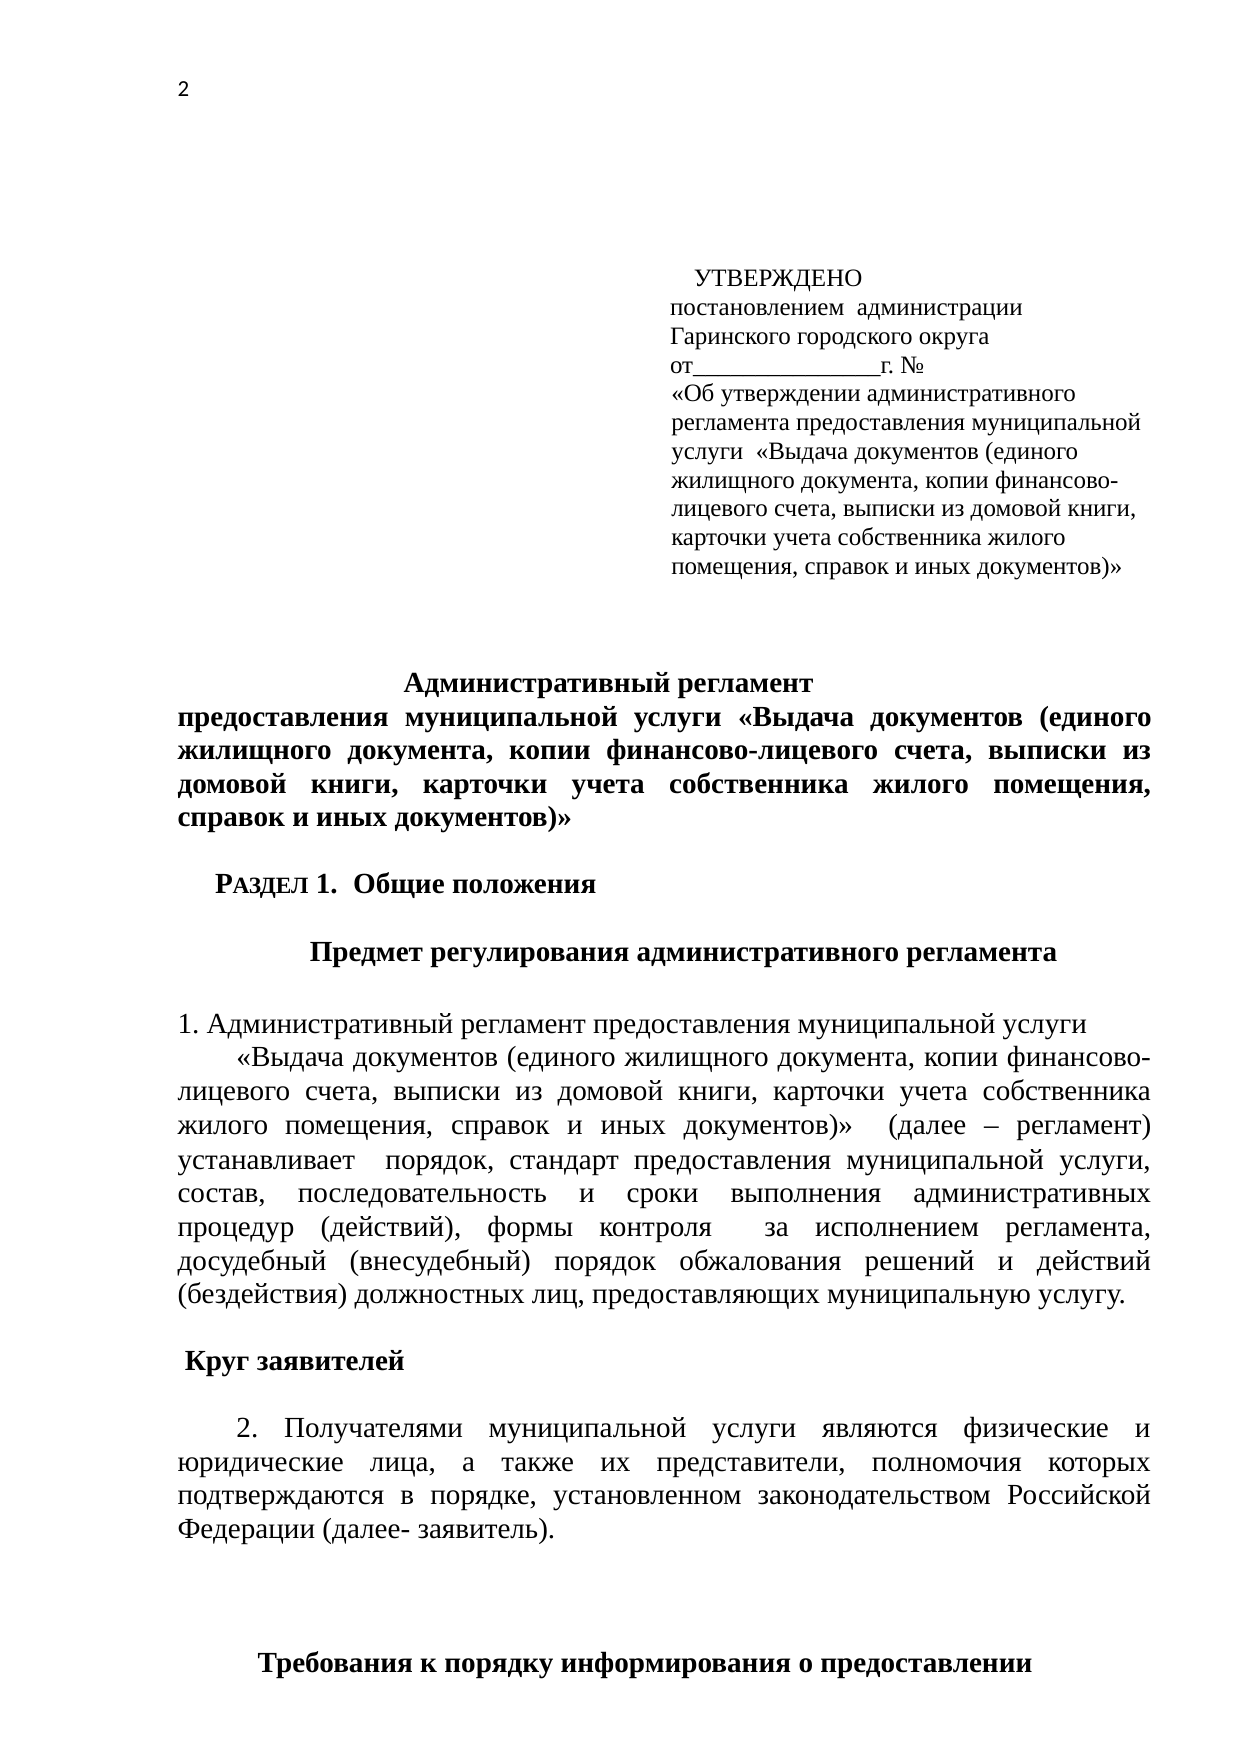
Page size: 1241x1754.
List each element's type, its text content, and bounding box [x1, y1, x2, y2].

text жилищного документа, копии финансово- [177, 465, 1152, 493]
table_cell [864, 182, 893, 215]
table_cell [1200, 182, 1240, 215]
text 2. Получателями муниципальной услуги являются физические и юридические лица, а также их представители, полномочия которых подтверждаются в порядке, установленном законодательством Российской Федерации (далее- заявитель). [177, 1410, 1152, 1544]
text регламента предоставления муниципальной [177, 407, 1152, 436]
text 1. Административный регламент предоставления муниципальной услуги [177, 1006, 1152, 1039]
text Предмет регулирования административного регламента [309, 934, 1152, 967]
text Требования к порядку информирования о предоставлении [177, 1645, 1152, 1679]
text Административный регламент [177, 665, 1152, 699]
table_cell [87, 118, 1240, 146]
table_cell [177, 182, 585, 215]
text помещения, справок и иных документов)» [177, 551, 1152, 580]
text от_______________г. № [177, 350, 1152, 378]
text «Выдача документов (единого жилищного документа, копии финансово-лицевого счета, выписки из домовой книги, карточки учета собственника жилого помещения, справок и иных документов)» (далее – регламент) устанавливает порядок, стандарт предоставления муниципальной услуги, состав, последовательность и сроки выполнения административных процедур (действий), формы контроля за исполнением регламента, досудебный (внесудебный) порядок обжалования решений и действий (бездействия) должностных лиц, предоставляющих муниципальную услугу. [177, 1039, 1152, 1310]
table_cell [87, 146, 1240, 182]
table_cell [893, 182, 1200, 215]
text предоставления муниципальной услуги «Выдача документов (единого жилищного документа, копии финансово-лицевого счета, выписки из домовой книги, карточки учета собственника жилого помещения, справок и иных документов)» [177, 699, 1152, 833]
text услуги «Выдача документов (единого [177, 436, 1152, 465]
text Круг заявителей [177, 1343, 1152, 1377]
text Раздел 1. Общие положения [215, 867, 1152, 900]
table_cell [87, 182, 177, 215]
table_cell [585, 182, 617, 215]
text Гаринского городского округа [177, 321, 1152, 350]
table_cell [617, 182, 864, 215]
text постановлением администрации [177, 292, 1152, 321]
text карточки учета собственника жилого [177, 522, 1152, 551]
text «Об утверждении административного [177, 378, 1152, 407]
text УТВЕРЖДЕНО [693, 263, 1152, 292]
text лицевого счета, выписки из домовой книги, [177, 493, 1152, 522]
